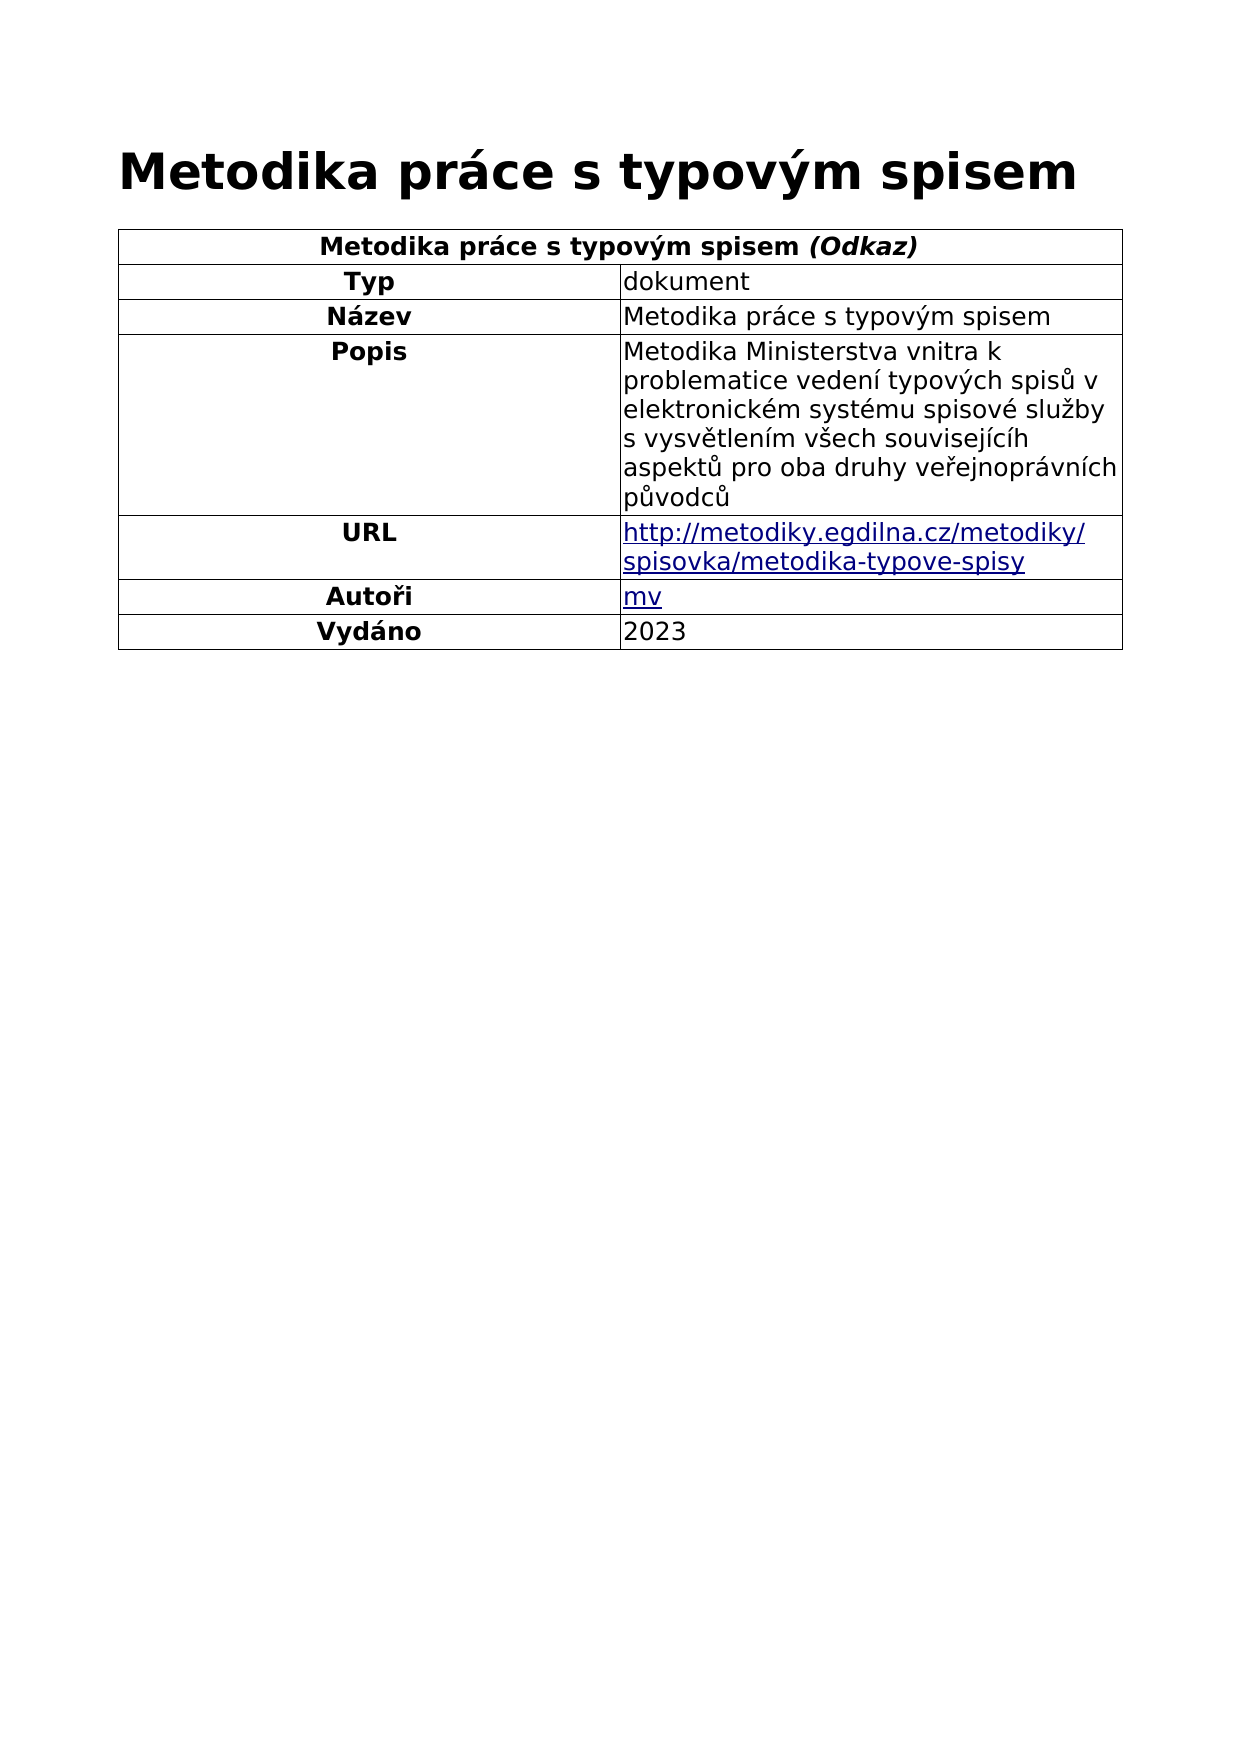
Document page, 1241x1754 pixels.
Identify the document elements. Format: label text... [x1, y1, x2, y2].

table_cell Název [119, 300, 620, 334]
table_cell http://metodiky.egdilna.cz/metodiky/spisovka/metodika-typove-spisy [621, 516, 1122, 579]
table_cell Vydáno [119, 615, 620, 649]
table_cell URL [119, 516, 620, 579]
table_cell 2023 [621, 615, 1122, 649]
table_header Metodika práce s typovým spisem (Odkaz) [119, 230, 1122, 264]
table_cell Autoři [119, 580, 620, 614]
table_cell Typ [119, 265, 620, 299]
subtitle Metodika práce s typovým spisem [118, 143, 1122, 201]
table_cell Metodika Ministerstva vnitra k problematice vedení typových spisů v elektronickém systému spisové služby s vysvětlením všech souvisejícíh aspektů pro oba druhy veřejnoprávních původců [621, 335, 1122, 515]
table_cell Metodika práce s typovým spisem [621, 300, 1122, 334]
table_cell mv [621, 580, 1122, 614]
table_cell dokument [621, 265, 1122, 299]
table_cell Popis [119, 335, 620, 515]
